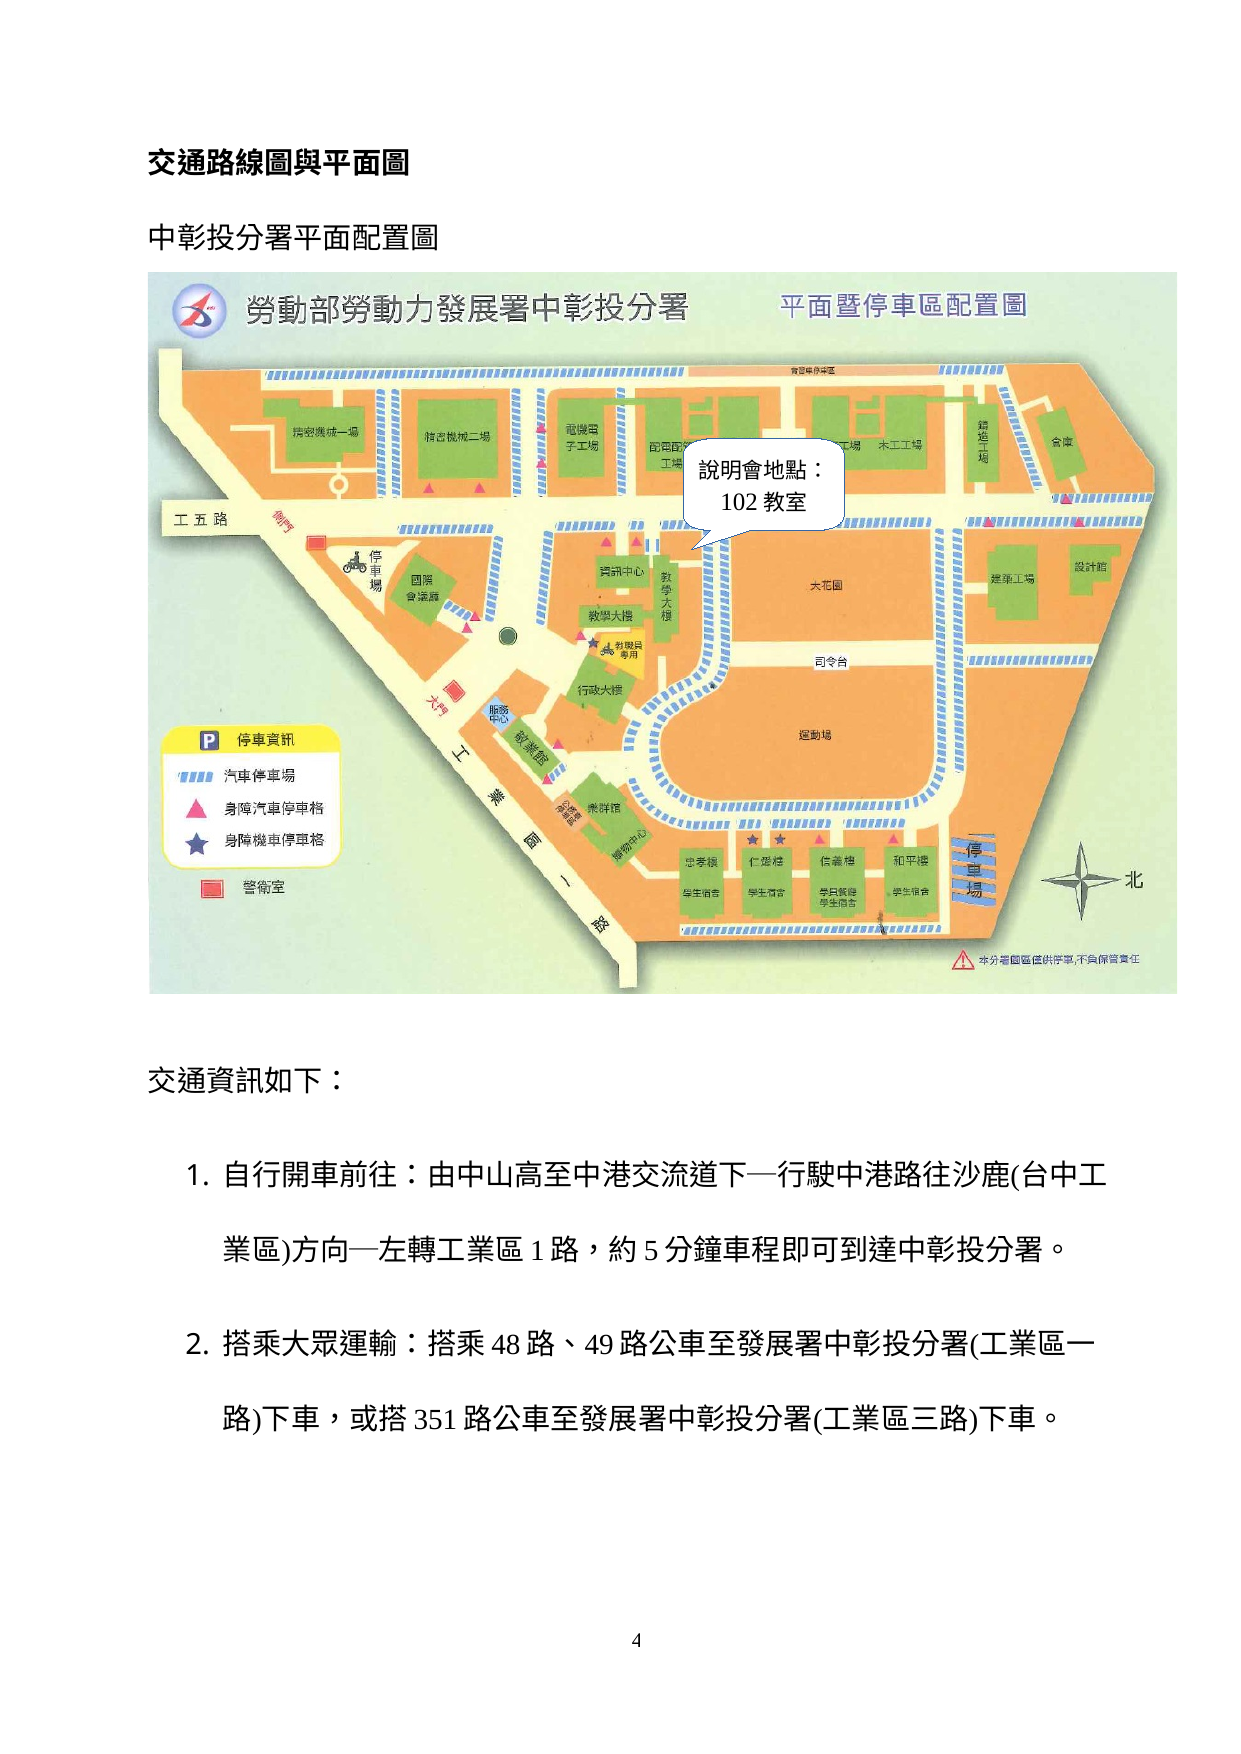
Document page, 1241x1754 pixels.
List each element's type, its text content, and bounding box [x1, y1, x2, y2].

list 自行開車前往：由中山高至中港交流道下─行駛中港路往沙鹿(台中工業區)方向─左轉工業區1路，約5分鐘車程即可到達中彰投分署。 [185, 1136, 1122, 1286]
text [148, 994, 1122, 1023]
text 交通路線圖與平面圖 [148, 123, 1122, 198]
picture [147, 272, 1178, 994]
text 中彰投分署平面配置圖 [148, 198, 1122, 272]
text 交通資訊如下： [148, 1042, 1122, 1117]
list 搭乘大眾運輸：搭乘48路、49路公車至發展署中彰投分署(工業區一路)下車，或搭351路公車至發展署中彰投分署(工業區三路)下車。 [185, 1304, 1122, 1454]
